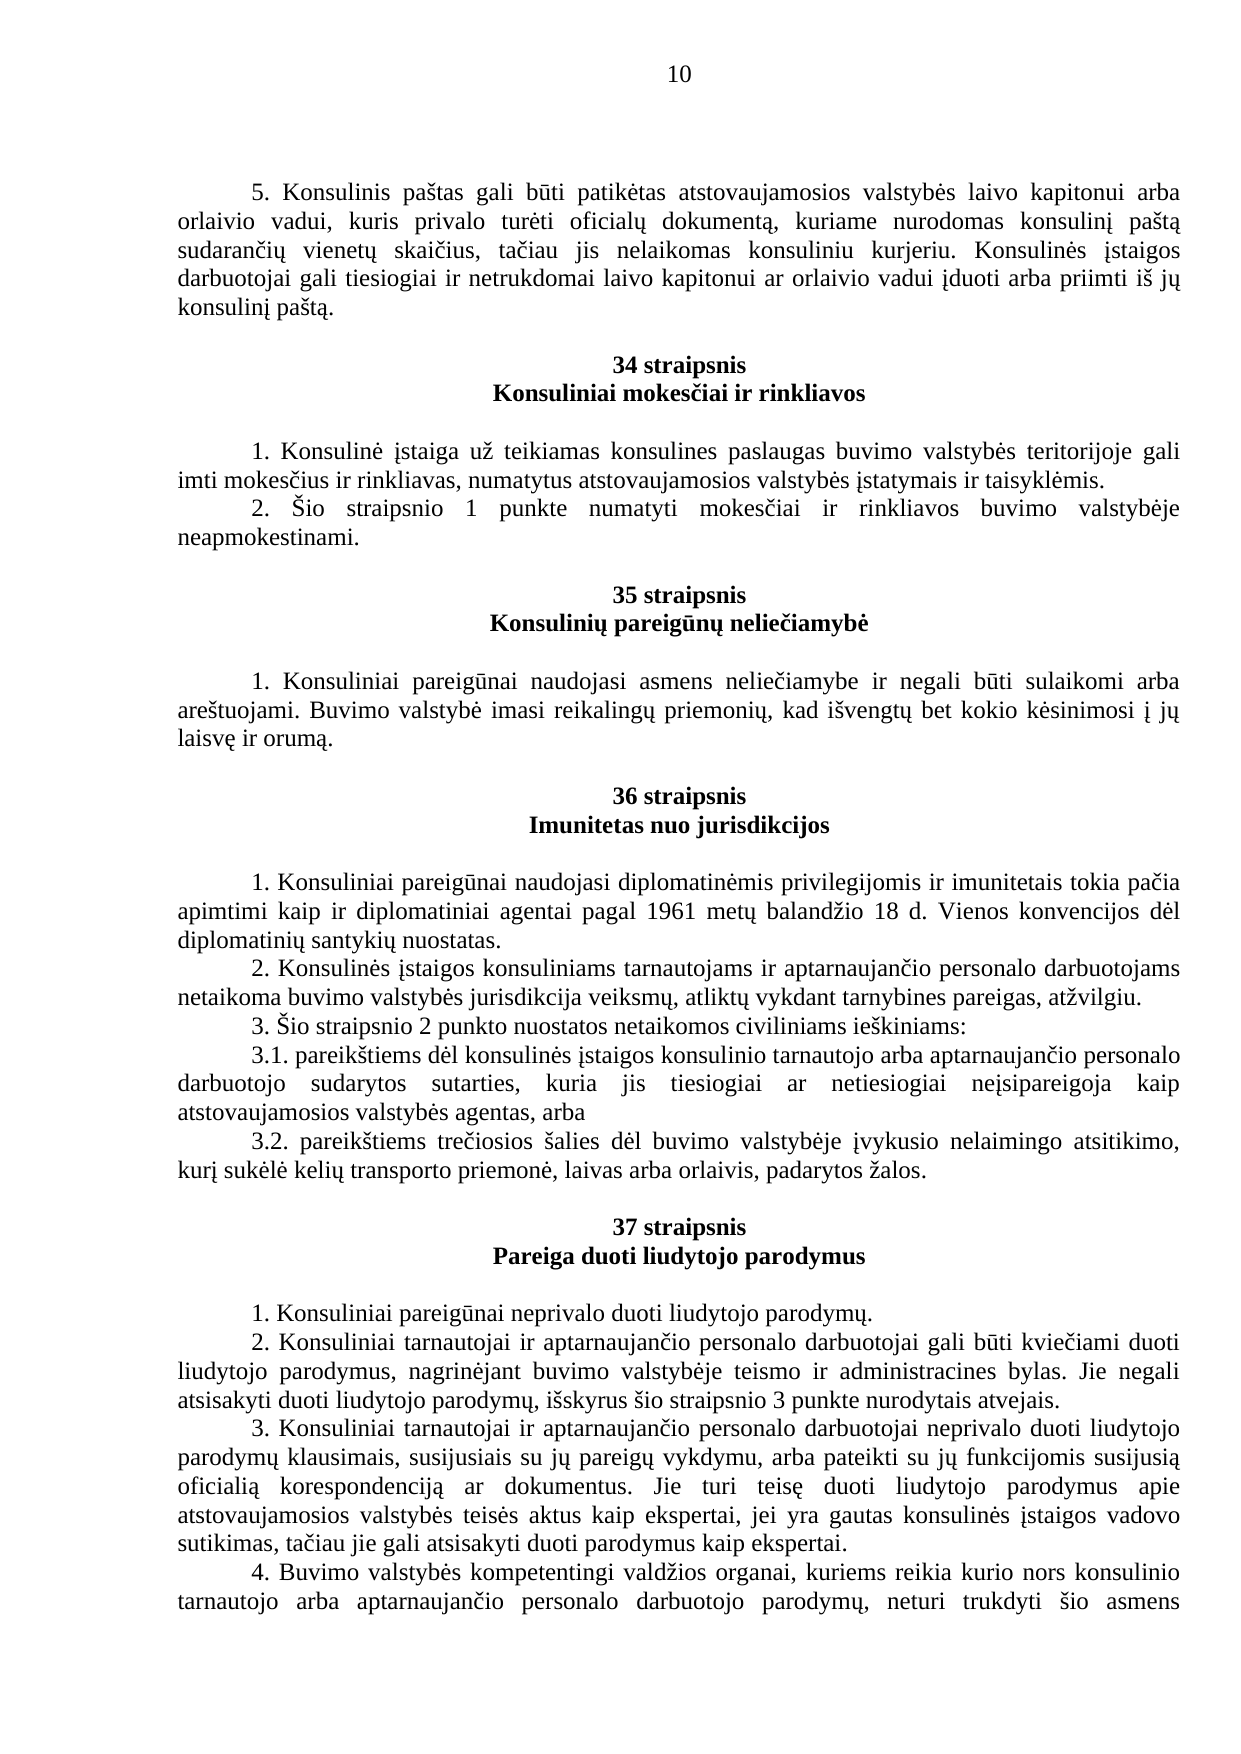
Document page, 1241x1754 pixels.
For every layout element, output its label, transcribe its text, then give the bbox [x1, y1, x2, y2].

text 3. Šio straipsnio 2 punkto nuostatos netaikomos civiliniams ieškiniams: [177, 1011, 1181, 1040]
text Imunitetas nuo jurisdikcijos [177, 810, 1181, 838]
text 3. Konsuliniai tarnautojai ir aptarnaujančio personalo darbuotojai neprivalo duoti liudytojo parodymų klausimais, susijusiais su jų pareigų vykdymu, arba pateikti su jų funkcijomis susijusią oficialią korespondenciją ar dokumentus. Jie turi teisę duoti liudytojo parodymus apie atstovaujamosios valstybės teisės aktus kaip ekspertai, jei yra gautas konsulinės įstaigos vadovo sutikimas, tačiau jie gali atsisakyti duoti parodymus kaip ekspertai. [177, 1413, 1181, 1557]
text 3.2. pareikštiems trečiosios šalies dėl buvimo valstybėje įvykusio nelaimingo atsitikimo, kurį sukėlė kelių transporto priemonė, laivas arba orlaivis, padarytos žalos. [177, 1126, 1181, 1183]
text Konsulinių pareigūnų neliečiamybė [177, 608, 1181, 637]
text 1. Konsuliniai pareigūnai neprivalo duoti liudytojo parodymų. [177, 1298, 1181, 1327]
text 36 straipsnis [177, 781, 1181, 810]
text 2. Konsuliniai tarnautojai ir aptarnaujančio personalo darbuotojai gali būti kviečiami duoti liudytojo parodymus, nagrinėjant buvimo valstybėje teismo ir administracines bylas. Jie negali atsisakyti duoti liudytojo parodymų, išskyrus šio straipsnio 3 punkte nurodytais atvejais. [177, 1327, 1181, 1413]
text 34 straipsnis [177, 350, 1181, 378]
text 2. Konsulinės įstaigos konsuliniams tarnautojams ir aptarnaujančio personalo darbuotojams netaikoma buvimo valstybės jurisdikcija veiksmų, atliktų vykdant tarnybines pareigas, atžvilgiu. [177, 953, 1181, 1011]
text 37 straipsnis [177, 1212, 1181, 1241]
text Konsuliniai mokesčiai ir rinkliavos [177, 378, 1181, 407]
text 1. Konsuliniai pareigūnai naudojasi diplomatinėmis privilegijomis ir imunitetais tokia pačia apimtimi kaip ir diplomatiniai agentai pagal 1961 metų balandžio 18 d. Vienos konvencijos dėl diplomatinių santykių nuostatas. [177, 867, 1181, 953]
text 1. Konsulinė įstaiga už teikiamas konsulines paslaugas buvimo valstybės teritorijoje gali imti mokesčius ir rinkliavas, numatytus atstovaujamosios valstybės įstatymais ir taisyklėmis. [177, 436, 1181, 493]
text 3.1. pareikštiems dėl konsulinės įstaigos konsulinio tarnautojo arba aptarnaujančio personalo darbuotojo sudarytos sutarties, kuria jis tiesiogiai ar netiesiogiai neįsipareigoja kaip atstovaujamosios valstybės agentas, arba [177, 1040, 1181, 1126]
text 4. Buvimo valstybės kompetentingi valdžios organai, kuriems reikia kurio nors konsulinio tarnautojo arba aptarnaujančio personalo darbuotojo parodymų, neturi trukdyti šio asmens [177, 1557, 1181, 1615]
text 5. Konsulinis paštas gali būti patikėtas atstovaujamosios valstybės laivo kapitonui arba orlaivio vadui, kuris privalo turėti oficialų dokumentą, kuriame nurodomas konsulinį paštą sudarančių vienetų skaičius, tačiau jis nelaikomas konsuliniu kurjeriu. Konsulinės įstaigos darbuotojai gali tiesiogiai ir netrukdomai laivo kapitonui ar orlaivio vadui įduoti arba priimti iš jų konsulinį paštą. [177, 177, 1181, 321]
text Pareiga duoti liudytojo parodymus [177, 1241, 1181, 1270]
text 2. Šio straipsnio 1 punkte numatyti mokesčiai ir rinkliavos buvimo valstybėje neapmokestinami. [177, 493, 1181, 551]
text 1. Konsuliniai pareigūnai naudojasi asmens neliečiamybe ir negali būti sulaikomi arba areštuojami. Buvimo valstybė imasi reikalingų priemonių, kad išvengtų bet kokio kėsinimosi į jų laisvę ir orumą. [177, 666, 1181, 752]
text 35 straipsnis [177, 580, 1181, 608]
